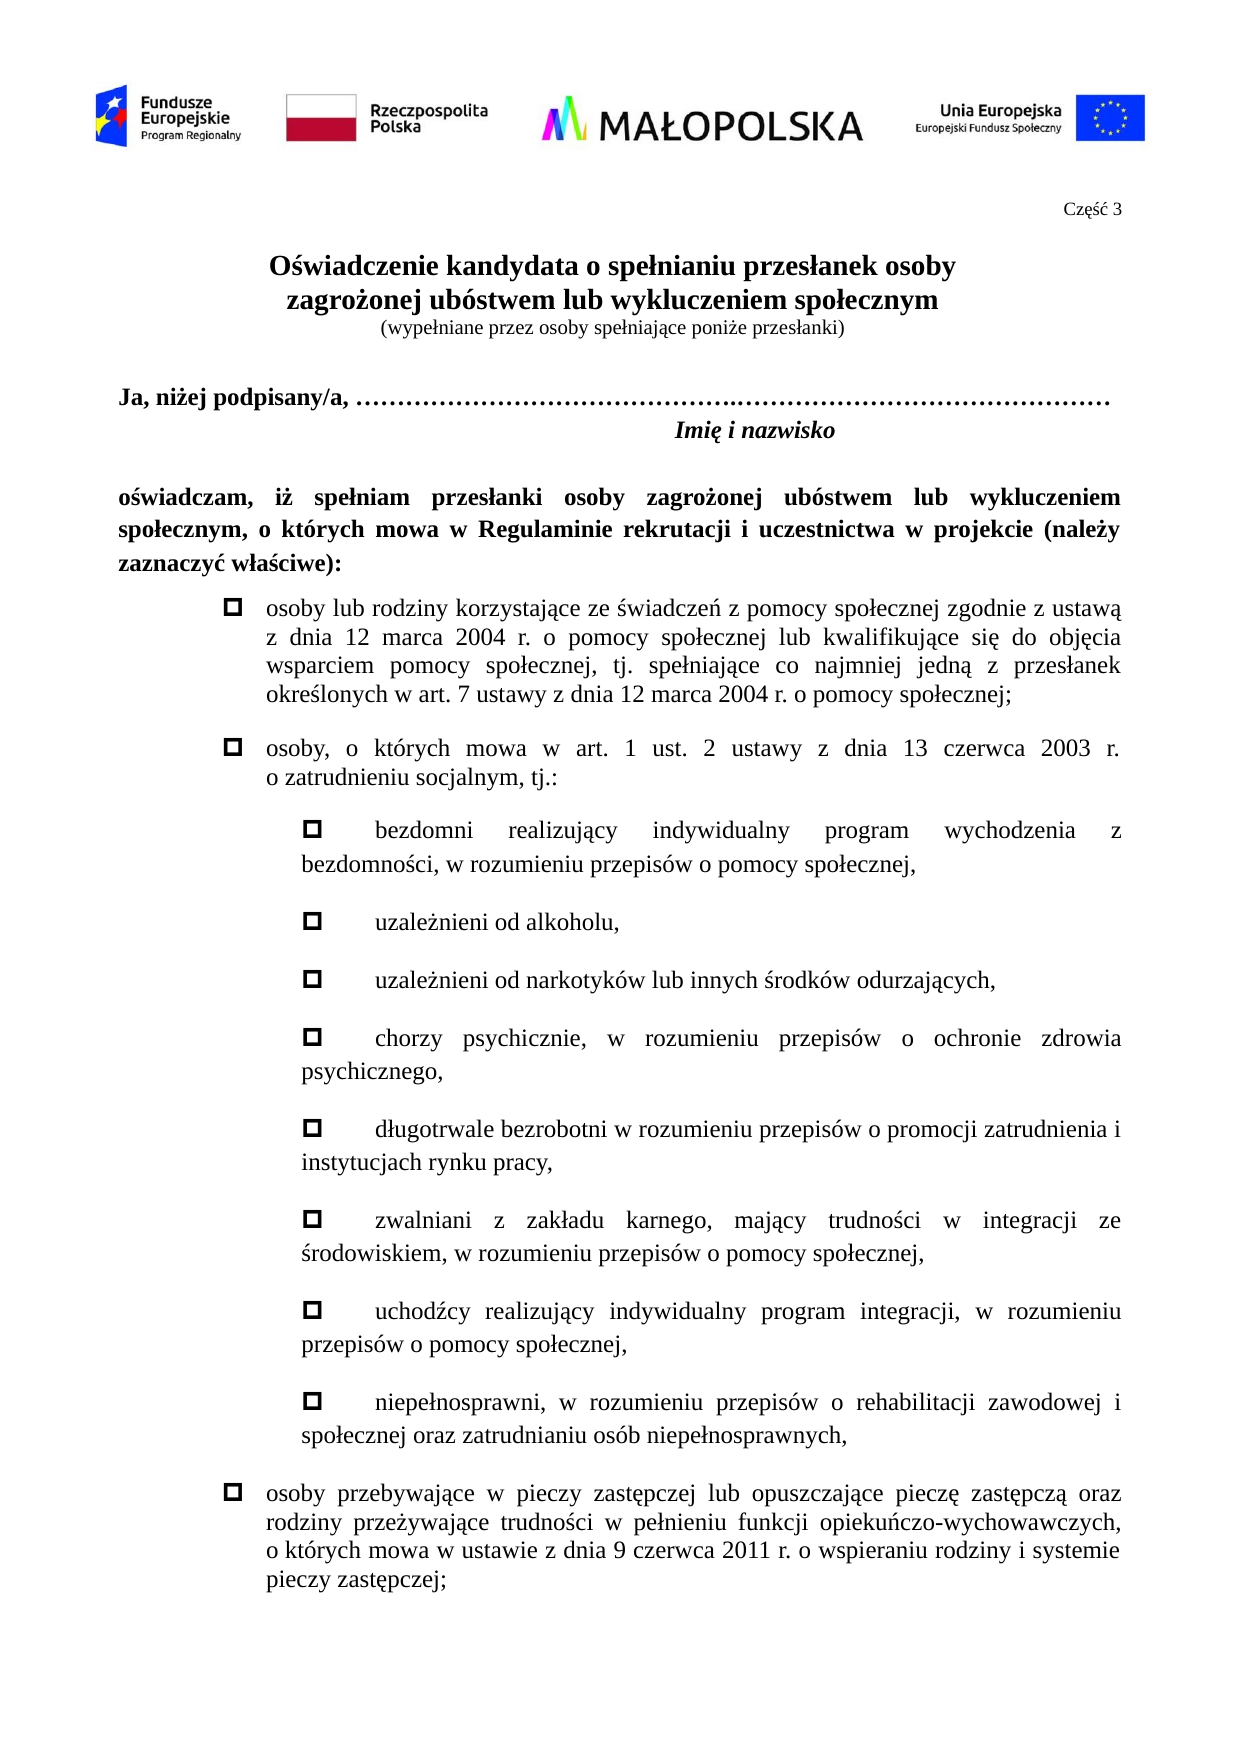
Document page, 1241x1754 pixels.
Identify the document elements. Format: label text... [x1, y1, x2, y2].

list chorzy psychicznie, w rozumieniu przepisów o ochronie zdrowia psychicznego, [301, 1023, 1122, 1084]
list osoby lub rodziny korzystające ze świadczeń z pomocy społecznej zgodnie z ustawą z dnia 12 marca 2004 r. o pomocy społecznej lub kwalifikujące się do objęcia wsparciem pomocy społecznej, tj. spełniające co najmniej jedną z przesłanek określonych w art. 7 ustawy z dnia 12 marca 2004 r. o pomocy społecznej; [222, 593, 1122, 708]
list uzależnieni od alkoholu, [301, 907, 1122, 935]
list osoby przebywające w pieczy zastępczej lub opuszczające pieczę zastępczą oraz rodziny przeżywające trudności w pełnieniu funkcji opiekuńczo-wychowawczych, o których mowa w ustawie z dnia 9 czerwca 2011 r. o wspieraniu rodziny i systemie pieczy zastępczej; [222, 1478, 1122, 1593]
list długotrwale bezrobotni w rozumieniu przepisów o promocji zatrudnienia i instytucjach rynku pracy, [301, 1114, 1122, 1176]
text Ja, niżej podpisany/a, ……………………………………….……………………………………… [118, 382, 1122, 411]
text oświadczam, iż spełniam przesłanki osoby zagrożonej ubóstwem lub wykluczeniem społecznym, o których mowa w Regulaminie rekrutacji i uczestnictwa w projekcie (należy zaznaczyć właściwe): [118, 482, 1122, 576]
list uzależnieni od narkotyków lub innych środków odurzających, [301, 965, 1122, 993]
list zwalniani z zakładu karnego, mający trudności w integracji ze środowiskiem, w rozumieniu przepisów o pomocy społecznej, [301, 1205, 1122, 1267]
list bezdomni realizujący indywidualny program wychodzenia z bezdomności, w rozumieniu przepisów o pomocy społecznej, [301, 816, 1122, 877]
text zagrożonej ubóstwem lub wykluczeniem społecznym [118, 282, 1107, 315]
list uchodźcy realizujący indywidualny program integracji, w rozumieniu przepisów o pomocy społecznej, [301, 1296, 1122, 1358]
list niepełnosprawni, w rozumieniu przepisów o rehabilitacji zawodowej i społecznej oraz zatrudnianiu osób niepełnosprawnych, [301, 1387, 1122, 1449]
text Część 3 [118, 198, 1122, 219]
text Imię i nazwisko [281, 416, 1122, 444]
text Oświadczenie kandydata o spełnianiu przesłanek osoby [118, 248, 1107, 282]
list osoby, o których mowa w art. 1 ust. 2 ustawy z dnia 13 czerwca 2003 r. o zatrudnieniu socjalnym, tj.: [222, 733, 1122, 791]
picture [80, 69, 1160, 162]
text (wypełniane przez osoby spełniające poniże przesłanki) [118, 315, 1107, 339]
